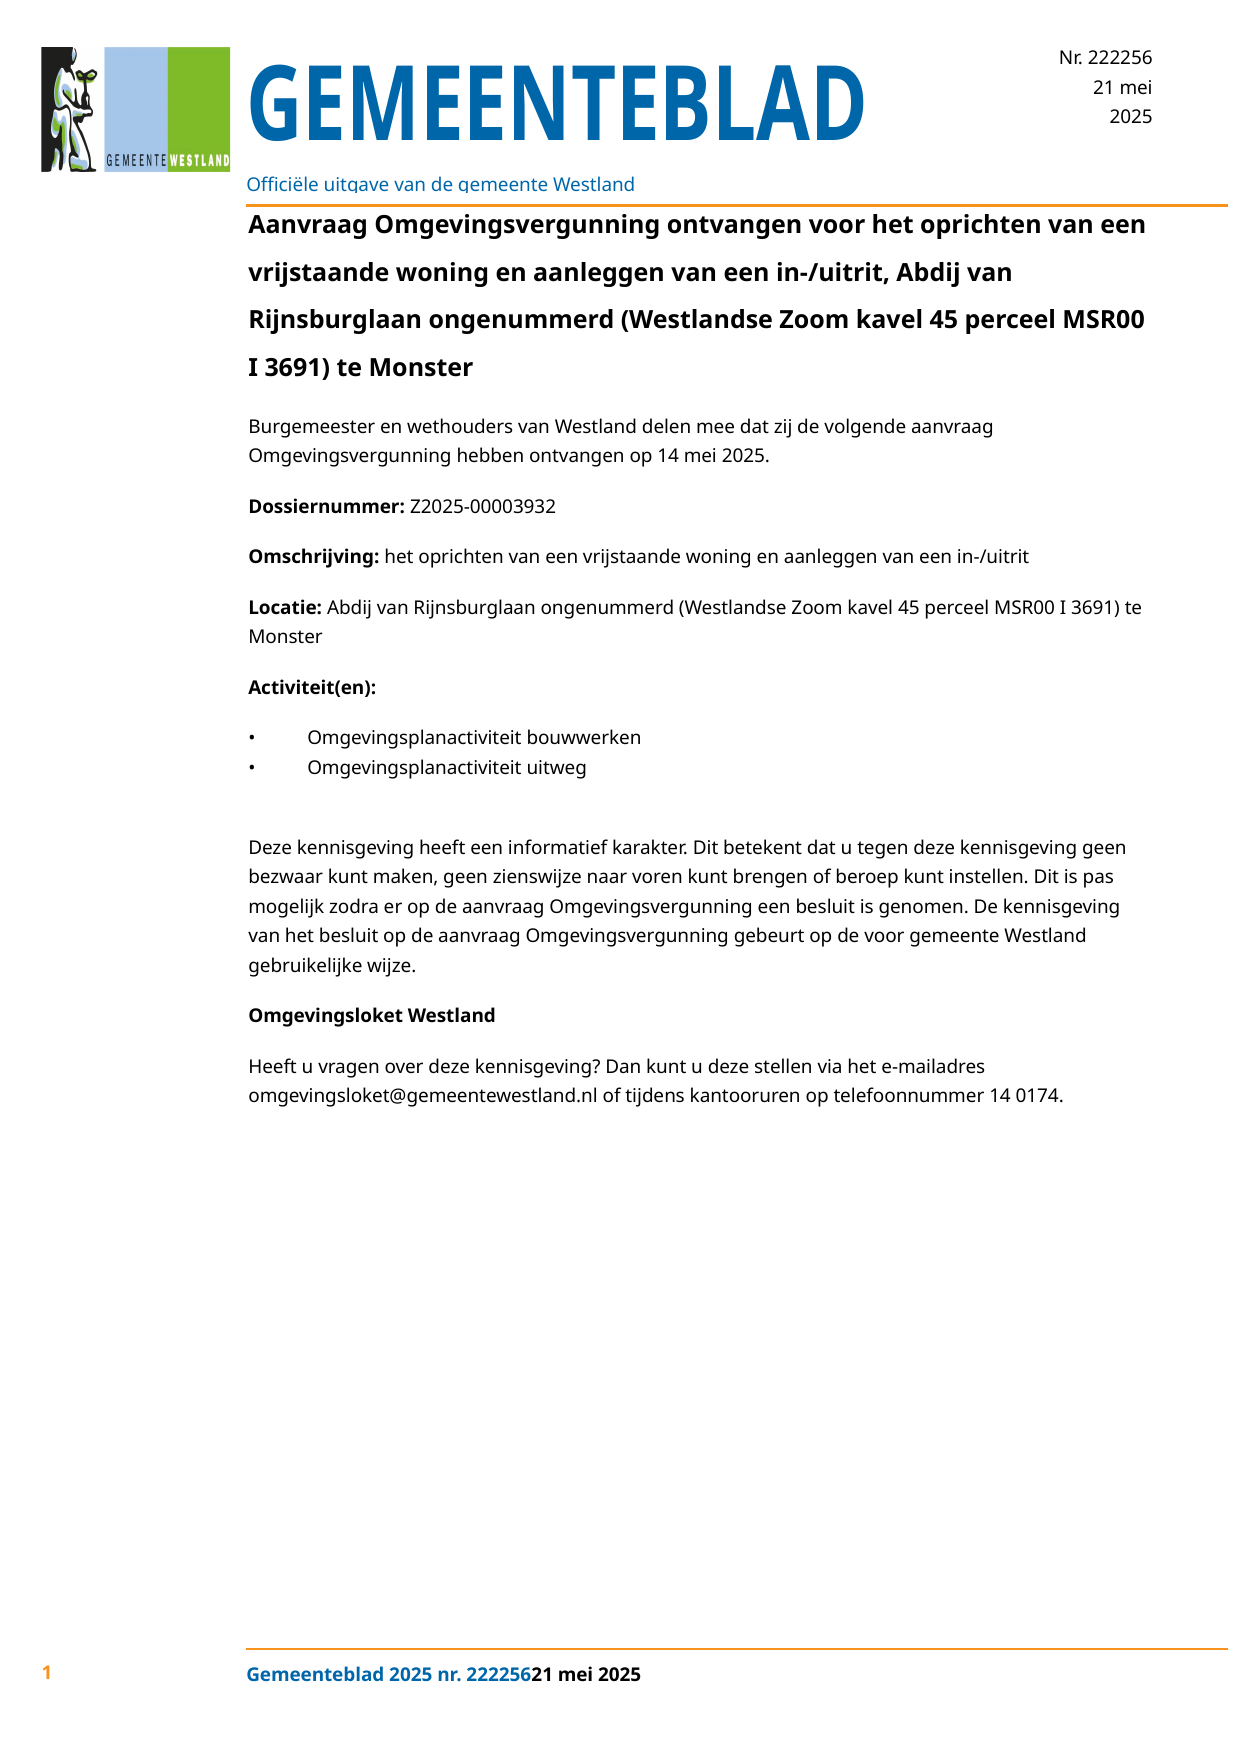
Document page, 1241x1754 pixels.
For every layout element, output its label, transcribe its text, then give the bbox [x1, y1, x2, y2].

list Omgevingsplanactiviteit uitweg [248, 754, 1152, 780]
text Burgemeester en wethouders van Westland delen mee dat zij de volgende aanvraag Omgevingsvergunning hebben ontvangen op 14 mei 2025. [248, 413, 1152, 468]
text Aanvraag Omgevingsvergunning ontvangen voor het oprichten van een vrijstaande woning en aanleggen van een in-/uitrit, Abdij van Rijnsburglaan ongenummerd (Westlandse Zoom kavel 45 perceel MSR00 I 3691) te Monster [248, 207, 1152, 384]
picture [41, 47, 231, 172]
text Activiteit(en): [248, 674, 1152, 700]
text Omgevingsloket Westland [248, 1003, 1152, 1028]
text Deze kennisgeving heeft een informatief karakter. Dit betekent dat u tegen deze kennisgeving geen bezwaar kunt maken, geen zienswijze naar voren kunt brengen of beroep kunt instellen. Dit is pas mogelijk zodra er op de aanvraag Omgevingsvergunning een besluit is genomen. De kennisgeving van het besluit op de aanvraag Omgevingsvergunning gebeurt op de voor gemeente Westland gebruikelijke wijze. [248, 834, 1152, 978]
text Omschrijving: het oprichten van een vrijstaande woning en aanleggen van een in-/uitrit [248, 543, 1152, 569]
text Locatie: Abdij van Rijnsburglaan ongenummerd (Westlandse Zoom kavel 45 perceel MSR00 I 3691) te Monster [248, 594, 1152, 649]
text Dossiernummer: Z2025-00003932 [248, 493, 1152, 519]
text Heeft u vragen over deze kennisgeving? Dan kunt u deze stellen via het e-mailadres omgevingsloket@gemeentewestland.nl of tijdens kantooruren op telefoonnummer 14 0174. [248, 1053, 1152, 1108]
list Omgevingsplanactiviteit bouwwerken [248, 724, 1152, 750]
